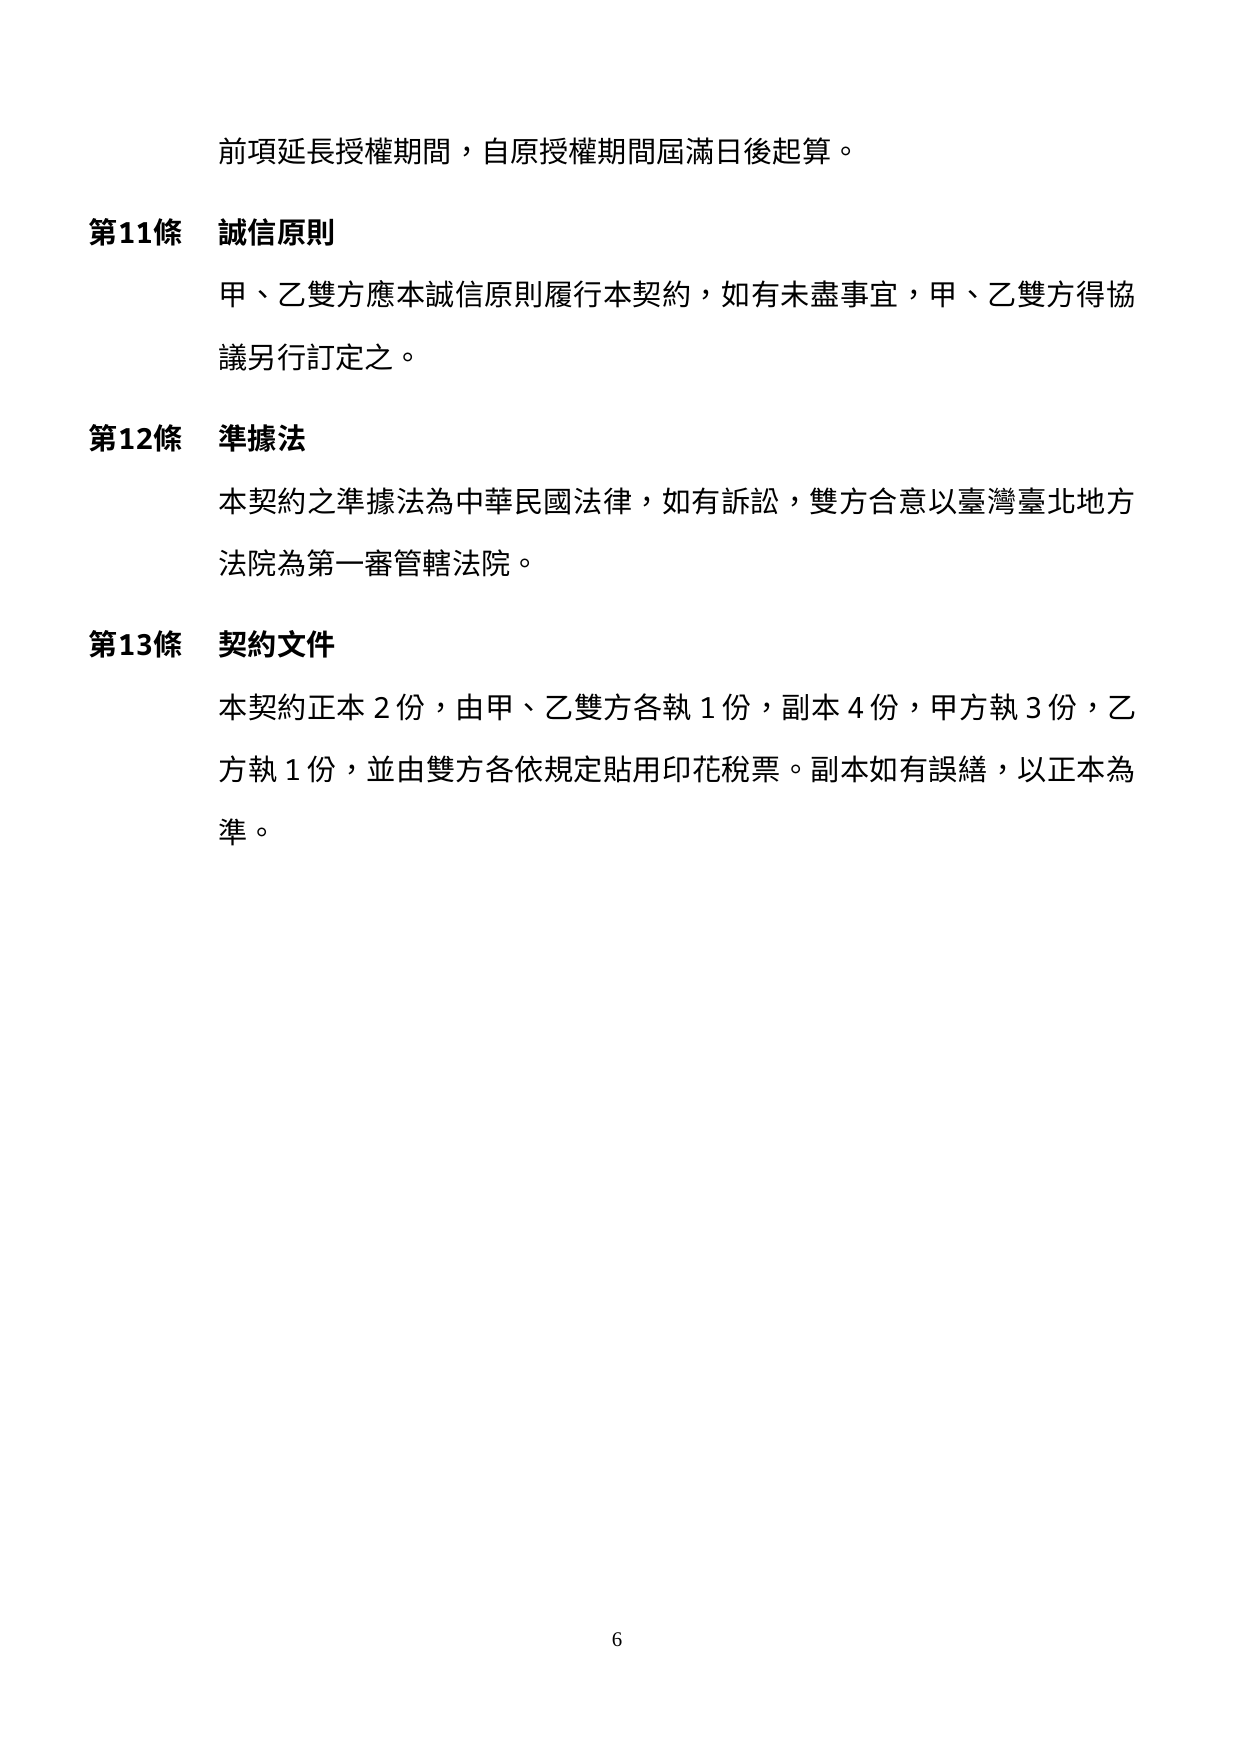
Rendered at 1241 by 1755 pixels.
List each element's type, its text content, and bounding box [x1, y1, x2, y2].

text 本契約之準據法為中華民國法律，如有訴訟，雙方合意以臺灣臺北地方法院為第一審管轄法院。 [218, 458, 1137, 583]
list 準據法 [89, 395, 1137, 458]
list 契約文件 [89, 601, 1137, 664]
list 誠信原則 [89, 189, 1137, 251]
text 前項延長授權期間，自原授權期間屆滿日後起算。 [218, 108, 1137, 170]
text 甲、乙雙方應本誠信原則履行本契約，如有未盡事宜，甲、乙雙方得協議另行訂定之。 [218, 251, 1137, 376]
text 本契約正本2份，由甲、乙雙方各執1份，副本4份，甲方執3份，乙方執1份，並由雙方各依規定貼用印花稅票。副本如有誤繕，以正本為準。 [218, 664, 1137, 851]
